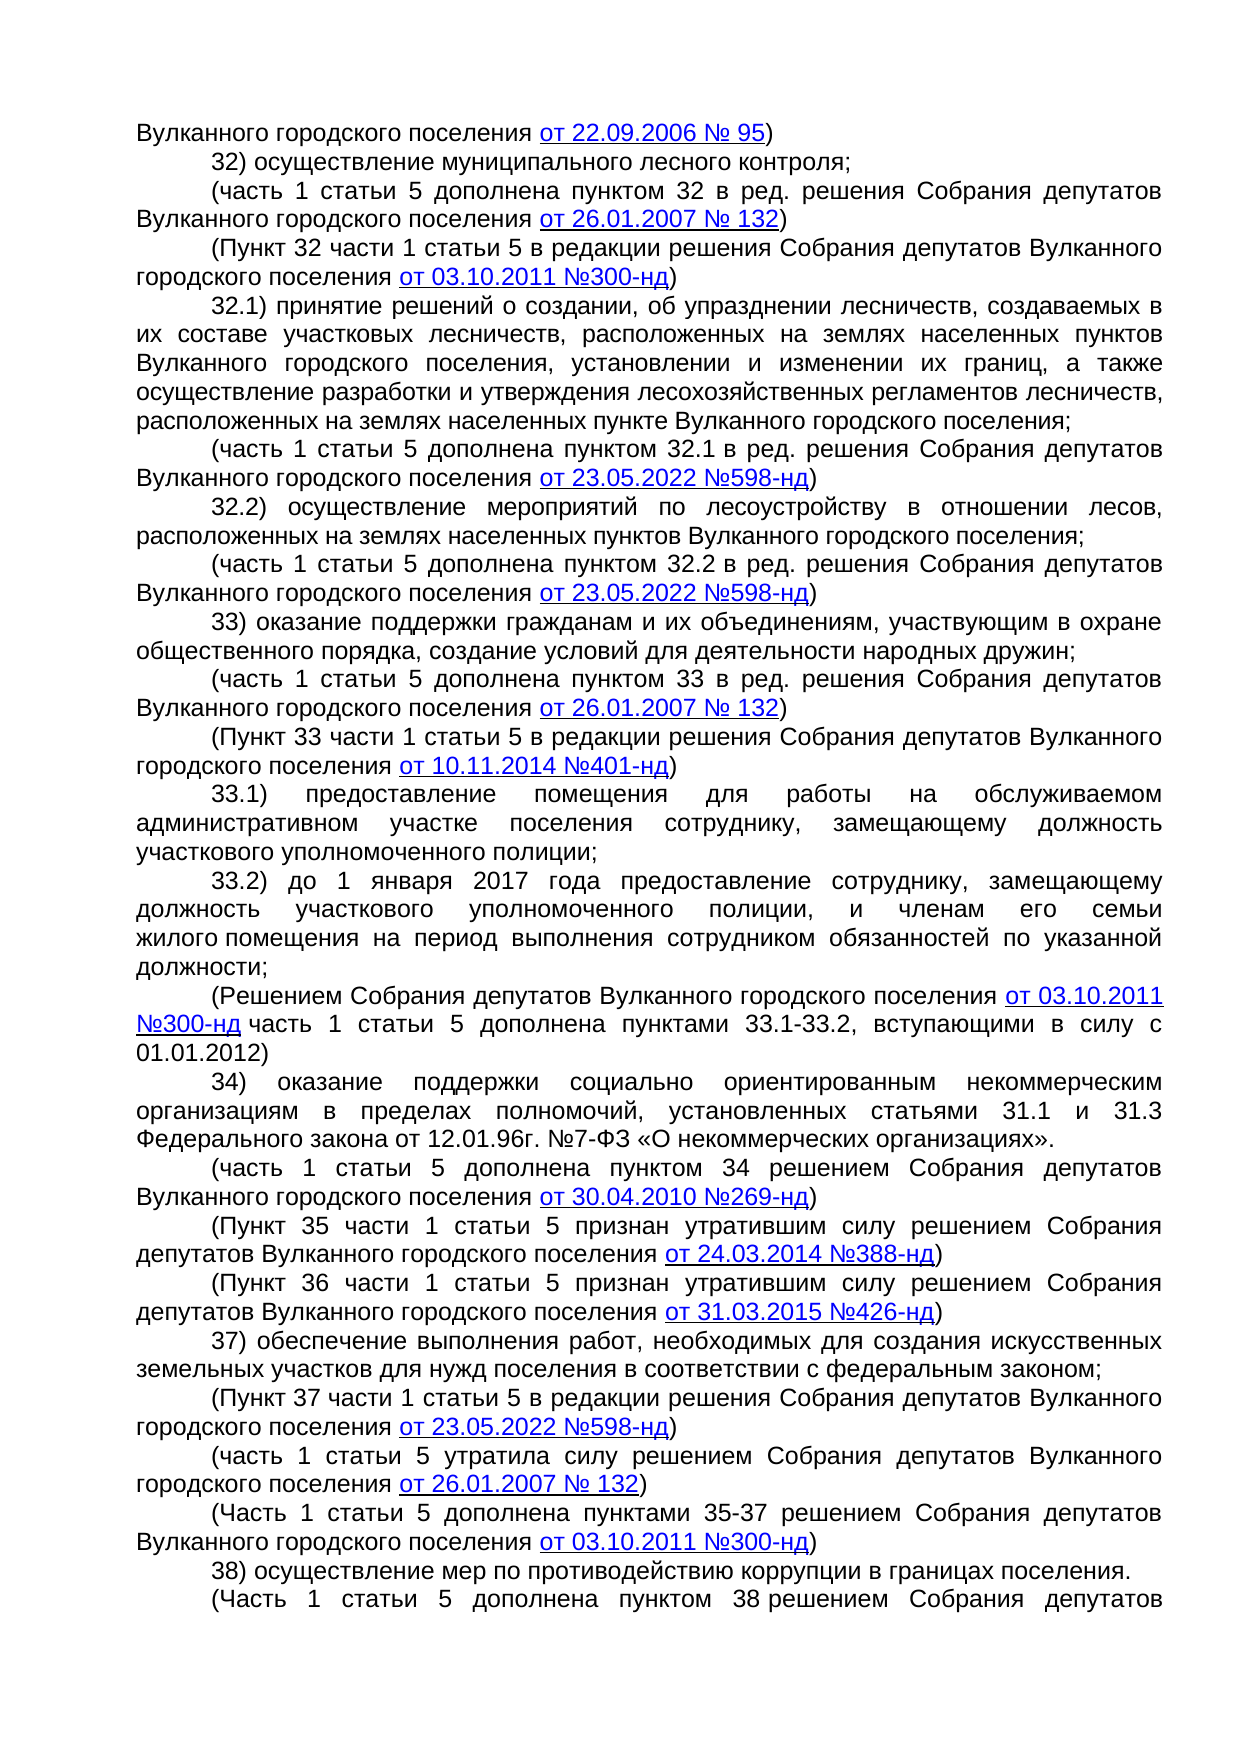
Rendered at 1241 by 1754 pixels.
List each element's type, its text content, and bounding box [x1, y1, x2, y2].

text (часть 1 статьи 5 дополнена пунктом 32.1 в ред. решения Собрания депутатов Вулканного городского поселения от 23.05.2022 №598-нд) [136, 434, 1163, 492]
text (Пункт 37 части 1 статьи 5 в редакции решения Собрания депутатов Вулканного городского поселения от 23.05.2022 №598-нд) [136, 1383, 1163, 1441]
text (Пункт 36 части 1 статьи 5 признан утратившим силу решением Собрания депутатов Вулканного городского поселения от 31.03.2015 №426-нд) [136, 1268, 1163, 1326]
text 32) осуществление муниципального лесного контроля; [136, 147, 1163, 176]
text (часть 1 статьи 5 дополнена пунктом 32.2 в ред. решения Собрания депутатов Вулканного городского поселения от 23.05.2022 №598-нд) [136, 549, 1163, 607]
text (часть 1 статьи 5 дополнена пунктом 33 в ред. решения Собрания депутатов Вулканного городского поселения от 26.01.2007 № 132) [136, 664, 1163, 722]
text (Решением Собрания депутатов Вулканного городского поселения от 03.10.2011 №300-нд часть 1 статьи 5 дополнена пунктами 33.1-33.2, вступающими в силу с 01.01.2012) [136, 981, 1163, 1067]
text 33) оказание поддержки гражданам и их объединениям, участвующим в охране общественного порядка, создание условий для деятельности народных дружин; [136, 607, 1163, 664]
text (Пункт 35 части 1 статьи 5 признан утратившим силу решением Собрания депутатов Вулканного городского поселения от 24.03.2014 №388-нд) [136, 1211, 1163, 1268]
text 34) оказание поддержки социально ориентированным некоммерческим организациям в пределах полномочий, установленных статьями 31.1 и 31.3 Федерального закона от 12.01.96г. №7-ФЗ «О некоммерческих организациях». [136, 1067, 1163, 1153]
text (Часть 1 статьи 5 дополнена пунктами 35-37 решением Собрания депутатов Вулканного городского поселения от 03.10.2011 №300-нд) [136, 1498, 1163, 1556]
text (Часть 1 статьи 5 дополнена пунктом 38 решением Собрания депутатов [136, 1584, 1163, 1613]
text (часть 1 статьи 5 дополнена пунктом 32 в ред. решения Собрания депутатов Вулканного городского поселения от 26.01.2007 № 132) [136, 176, 1163, 233]
text (Пункт 32 части 1 статьи 5 в редакции решения Собрания депутатов Вулканного городского поселения от 03.10.2011 №300-нд) [136, 233, 1163, 291]
text 33.1) предоставление помещения для работы на обслуживаемом административном участке поселения сотруднику, замещающему должность участкового уполномоченного полиции; [136, 779, 1163, 866]
text Вулканного городского поселения от 22.09.2006 № 95) [136, 118, 1163, 147]
text (Пункт 33 части 1 статьи 5 в редакции решения Собрания депутатов Вулканного городского поселения от 10.11.2014 №401-нд) [136, 722, 1163, 779]
text 38) осуществление мер по противодействию коррупции в границах поселения. [136, 1556, 1163, 1584]
text (часть 1 статьи 5 дополнена пунктом 34 решением Собрания депутатов Вулканного городского поселения от 30.04.2010 №269-нд) [136, 1153, 1163, 1211]
text 32.2) осуществление мероприятий по лесоустройству в отношении лесов, расположенных на землях населенных пунктов Вулканного городского поселения; [136, 492, 1163, 549]
text (часть 1 статьи 5 утратила силу решением Собрания депутатов Вулканного городского поселения от 26.01.2007 № 132) [136, 1441, 1163, 1498]
text 33.2) до 1 января 2017 года предоставление сотруднику, замещающему должность участкового уполномоченного полиции, и членам его семьи жилого помещения на период выполнения сотрудником обязанностей по указанной должности; [136, 866, 1163, 981]
text 37) обеспечение выполнения работ, необходимых для создания искусственных земельных участков для нужд поселения в соответствии с федеральным законом; [136, 1326, 1163, 1383]
text 32.1) принятие решений о создании, об упразднении лесничеств, создаваемых в их составе участковых лесничеств, расположенных на землях населенных пунктов Вулканного городского поселения, установлении и изменении их границ, а также осуществление разработки и утверждения лесохозяйственных регламентов лесничеств, расположенных на землях населенных пункте Вулканного городского поселения; [136, 291, 1163, 434]
